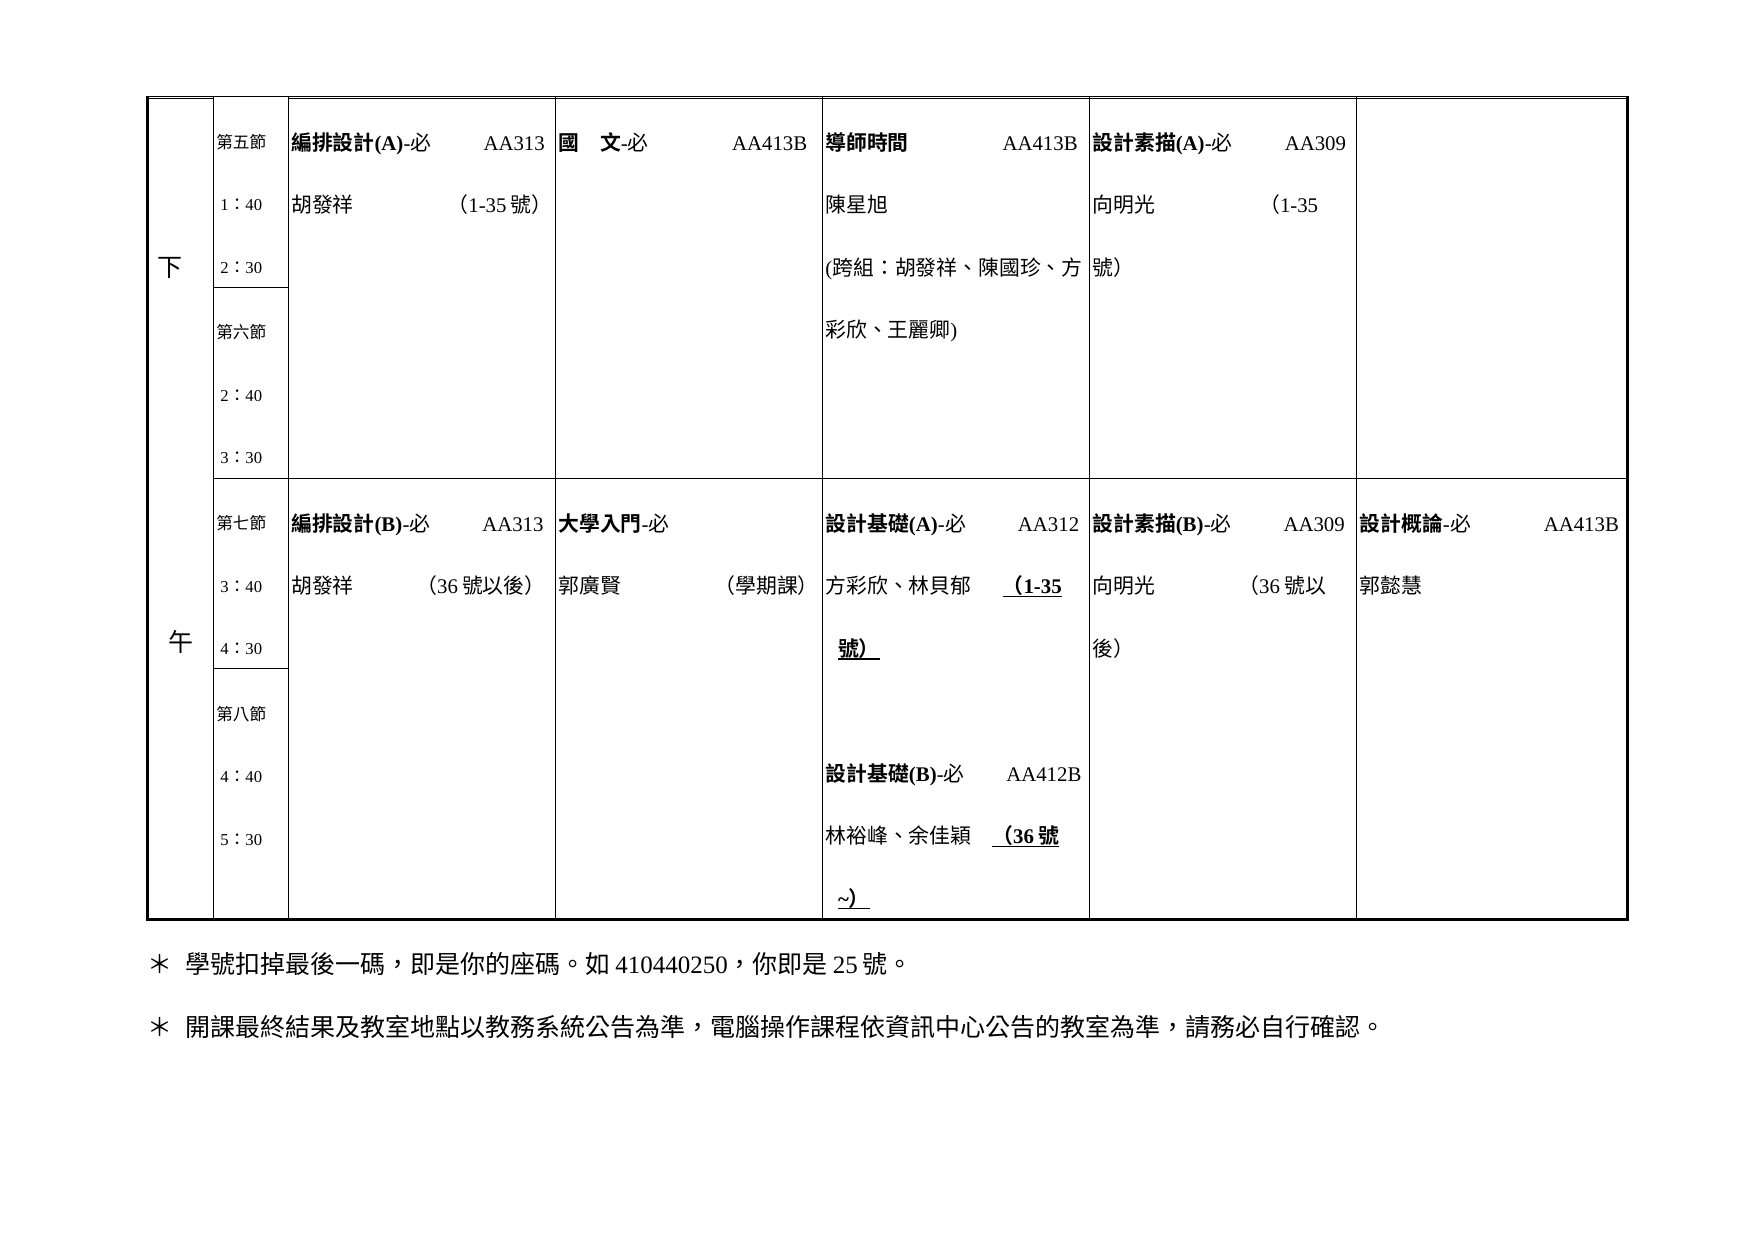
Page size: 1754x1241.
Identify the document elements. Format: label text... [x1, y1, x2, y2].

table_cell 設計概論-必 AA413B 郭懿慧 [1357, 479, 1626, 918]
table_cell 導師時間 AA413B 陳星旭 (跨組：胡發祥、陳國珍、方彩欣、王麗卿) [823, 99, 1089, 477]
table_cell 國 文-必 AA413B [556, 99, 822, 477]
table_cell 編排設計(B)-必 AA313 胡發祥 （36號以後） [289, 479, 555, 918]
table_cell 設計基礎(A)-必 AA312 方彩欣、林貝郁 （1-35號） 設計基礎(B)-必 AA412B 林裕峰、余佳穎 （36號~） [823, 479, 1089, 918]
table_cell 第五節 1：40 2：30 [214, 97, 288, 287]
text ＊ 開課最終結果及教室地點以教務系統公告為準，電腦操作課程依資訊中心公告的教室為準，請務必自行確認。 [148, 984, 1650, 1046]
table_cell 設計素描(B)-必 AA309 向明光 （36號以後） [1090, 479, 1356, 918]
table_cell 編排設計(A)-必 AA313 胡發祥 （1-35號） [289, 99, 555, 477]
table_cell 設計素描(A)-必 AA309 向明光 （1-35號） [1090, 99, 1356, 477]
table_cell 大學入門-必 郭廣賢 （學期課） [556, 479, 822, 918]
table_cell 下 午 [149, 99, 213, 918]
table_cell 第六節 2：40 3：30 [214, 288, 288, 477]
table_cell [1357, 99, 1626, 477]
text ＊ 學號扣掉最後一碼，即是你的座碼。如410440250，你即是25號。 [148, 921, 1650, 984]
table_cell 第八節 4：40 5：30 [214, 669, 288, 918]
table_cell 第七節 3：40 4：30 [214, 479, 288, 668]
